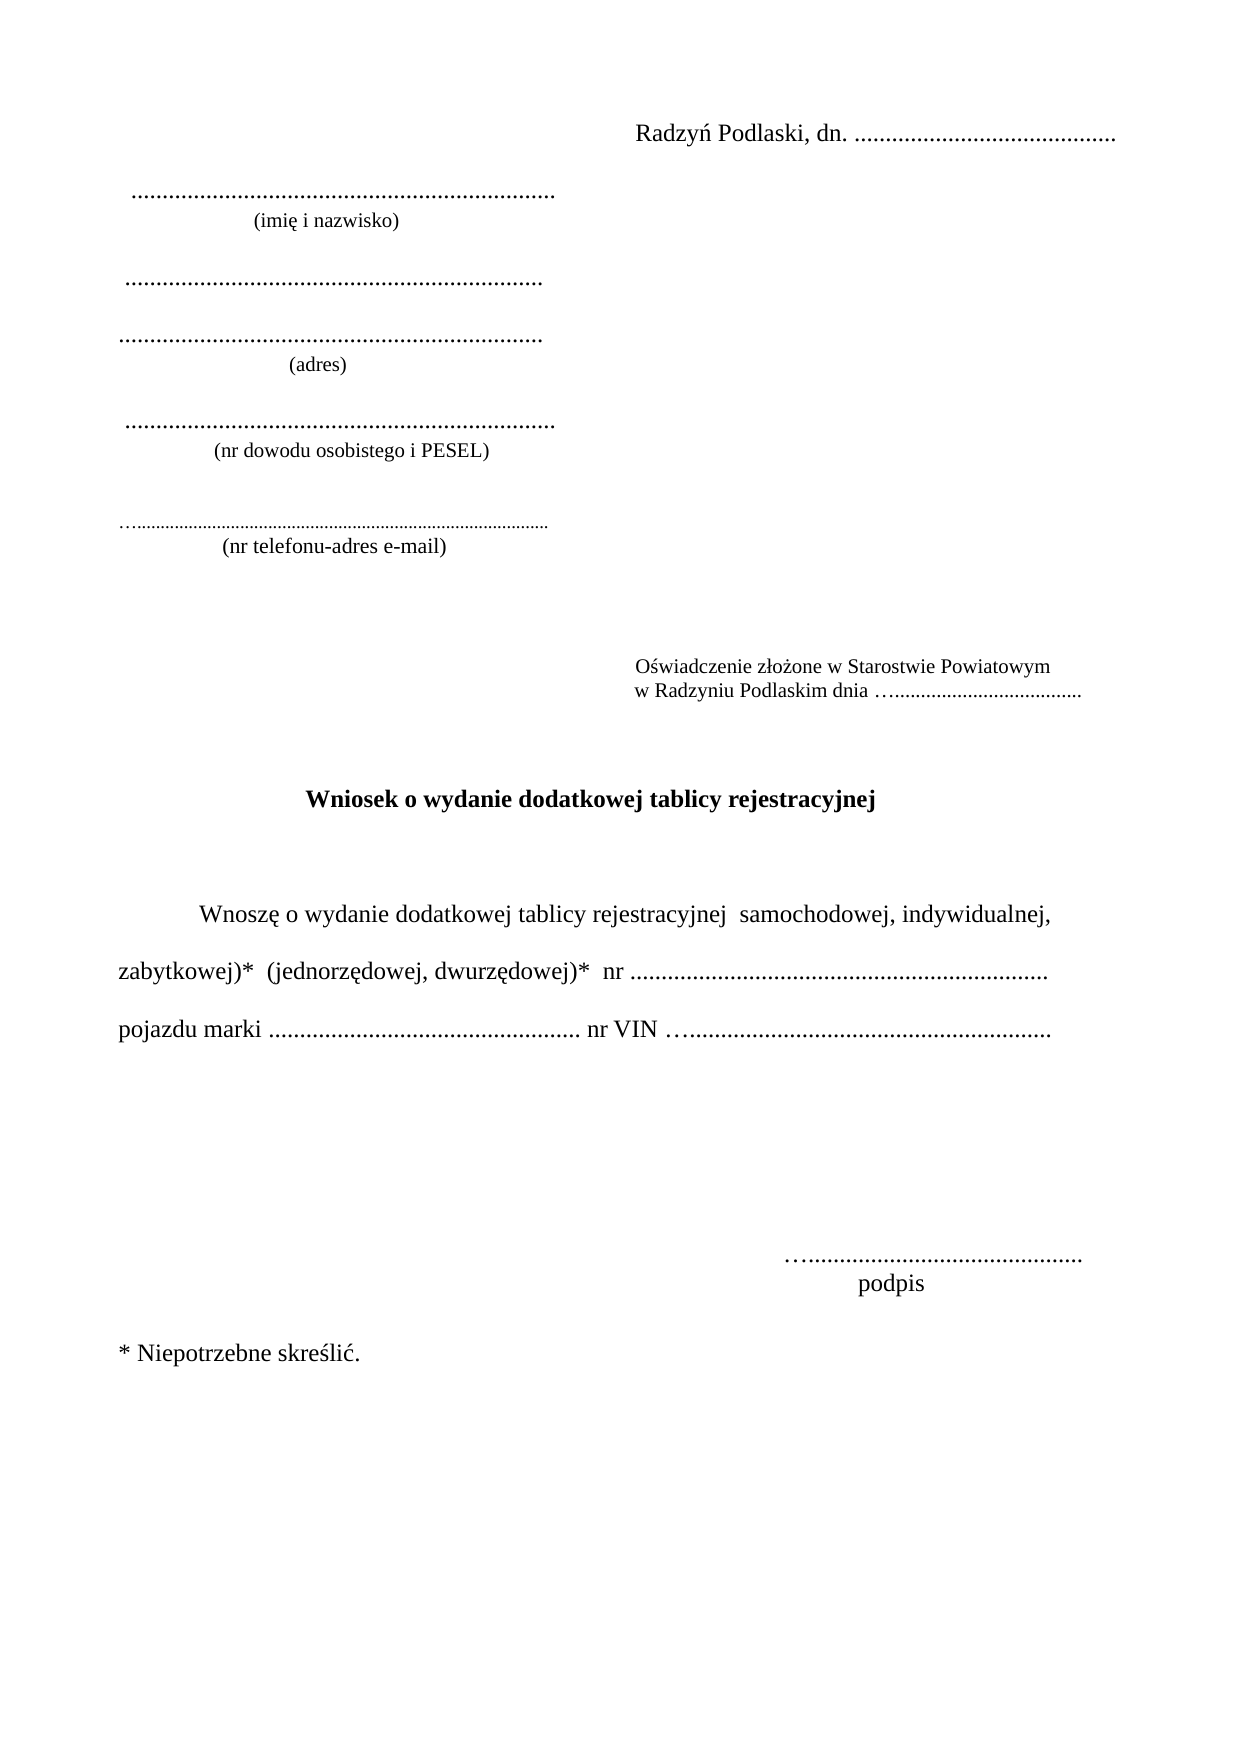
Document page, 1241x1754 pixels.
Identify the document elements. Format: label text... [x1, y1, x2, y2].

text Oświadczenie złożone w Starostwie Powiatowym w Radzyniu Podlaskim dnia ….................................... [118, 654, 1122, 702]
text …........................................................................................ [118, 511, 1122, 533]
text (adres) [118, 348, 1122, 377]
text podpis [118, 1268, 1122, 1297]
text Wnoszę o wydanie dodatkowej tablicy rejestracyjnej samochodowej, indywidualnej, [118, 899, 1122, 928]
text .................................................................... [118, 176, 1122, 204]
text * Niepotrzebne skreślić. [118, 1338, 1122, 1367]
text ..................................................................... [118, 406, 1122, 434]
text ................................................................... [118, 262, 1122, 291]
text zabytkowej)* (jednorzędowej, dwurzędowej)* nr ................................................................... [118, 956, 1122, 985]
text pojazdu marki .................................................. nr VIN ….......................................................... [118, 1014, 1122, 1043]
text Radzyń Podlaski, dn. .......................................... [118, 118, 1122, 147]
text (nr telefonu-adres e-mail) [118, 533, 1122, 558]
text (imię i nazwisko) [118, 204, 1122, 233]
text .................................................................... [118, 319, 1122, 348]
text …............................................ [118, 1239, 1122, 1268]
text (nr dowodu osobistego i PESEL) [118, 434, 1122, 463]
text Wniosek o wydanie dodatkowej tablicy rejestracyjnej [118, 784, 1122, 813]
